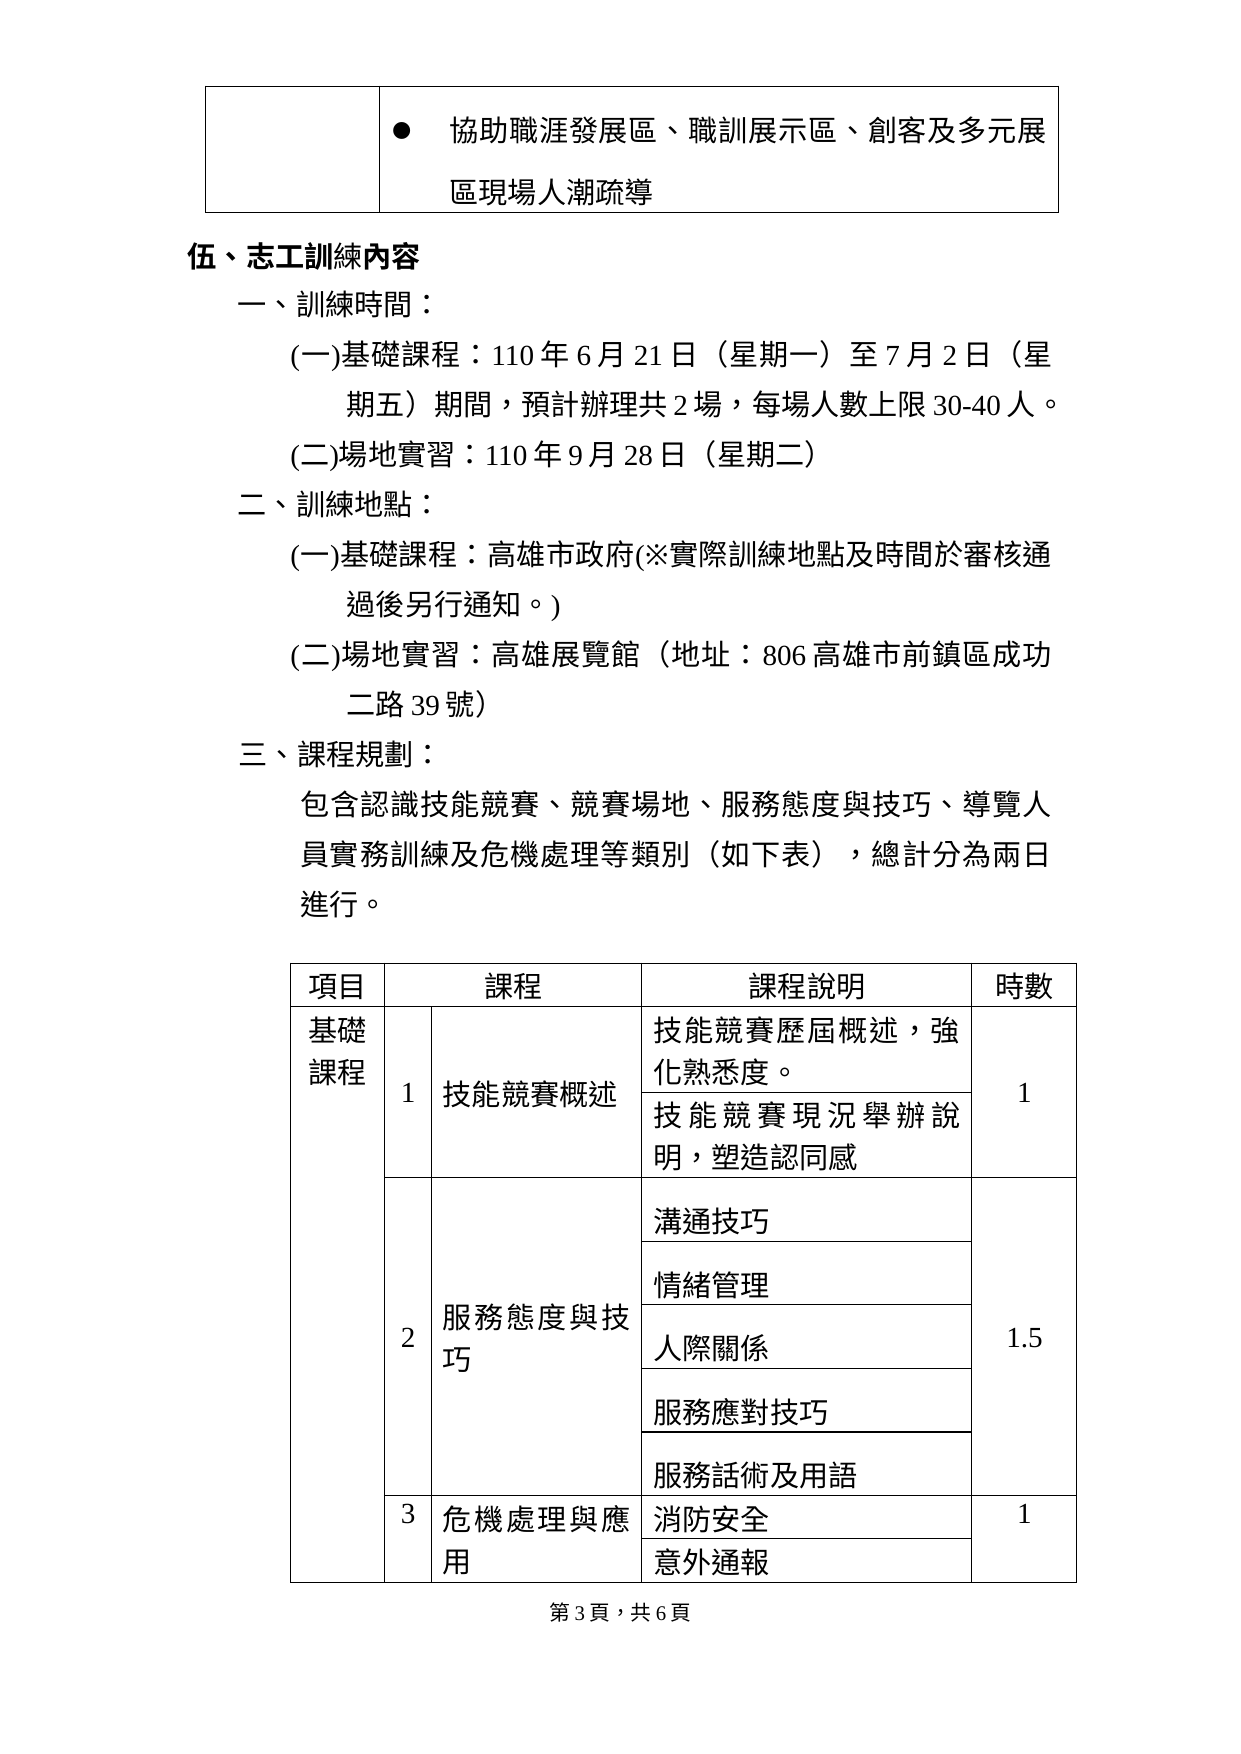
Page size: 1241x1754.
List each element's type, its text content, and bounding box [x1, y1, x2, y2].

table_cell 情緒管理 [642, 1242, 971, 1304]
table_cell 1.5 [972, 1178, 1076, 1495]
table_header 時數 [972, 964, 1076, 1006]
table_header 課程 [385, 964, 641, 1006]
table_cell 服務話術及用語 [642, 1433, 971, 1495]
text 二、訓練地點： [237, 475, 1053, 525]
table_cell 溝通技巧 [642, 1178, 971, 1241]
table_cell 1 [972, 1496, 1076, 1582]
text 三、課程規劃： [238, 725, 1053, 775]
table_cell 服務態度與技巧 [432, 1178, 641, 1495]
table_cell 3 [385, 1496, 431, 1582]
table_cell 消防安全 [642, 1496, 971, 1538]
table_cell 1 [385, 1007, 431, 1177]
table_cell 服務應對技巧 [642, 1369, 971, 1431]
table_cell 服務台諮詢 團體報到 競賽場導覽 協助典禮引導 協助職涯發展區、職訓展示區、創客及多元展區現場人潮疏導 [380, 87, 1058, 212]
table_header 項目 [291, 964, 384, 1006]
text 包含認識技能競賽、競賽場地、服務態度與技巧、導覽人員實務訓練及危機處理等類別（如下表），總計分為兩日進行。 [300, 775, 1053, 925]
table_cell 基礎課程 [291, 1007, 384, 1582]
table_cell 技能競賽歷屆概述，強化熟悉度。 [642, 1007, 971, 1092]
table_cell [206, 87, 379, 212]
text (一)基礎課程：110年6月21日（星期一）至7月2日（星期五）期間，預計辦理共2場，每場人數上限30-40人。 [290, 325, 1053, 425]
table_cell 1 [972, 1007, 1076, 1177]
text (二)場地實習：110年9月28日（星期二） [290, 425, 1053, 475]
table_cell 意外通報 [642, 1539, 971, 1582]
table_cell 2 [385, 1178, 431, 1495]
text 一、訓練時間： [237, 275, 1053, 325]
table_header 課程說明 [642, 964, 971, 1006]
table_cell 人際關係 [642, 1305, 971, 1368]
subtitle 伍、志工訓練內容 [187, 213, 1053, 275]
text (二)場地實習：高雄展覽館（地址：806高雄市前鎮區成功二路39號） [290, 625, 1053, 725]
table_cell 技能競賽現況舉辦說明，塑造認同感 [642, 1093, 971, 1177]
table_cell 危機處理與應用 [432, 1496, 641, 1582]
text (一)基礎課程：高雄市政府(※實際訓練地點及時間於審核通過後另行通知。) [290, 525, 1053, 625]
table_cell 技能競賽概述 [432, 1007, 641, 1177]
